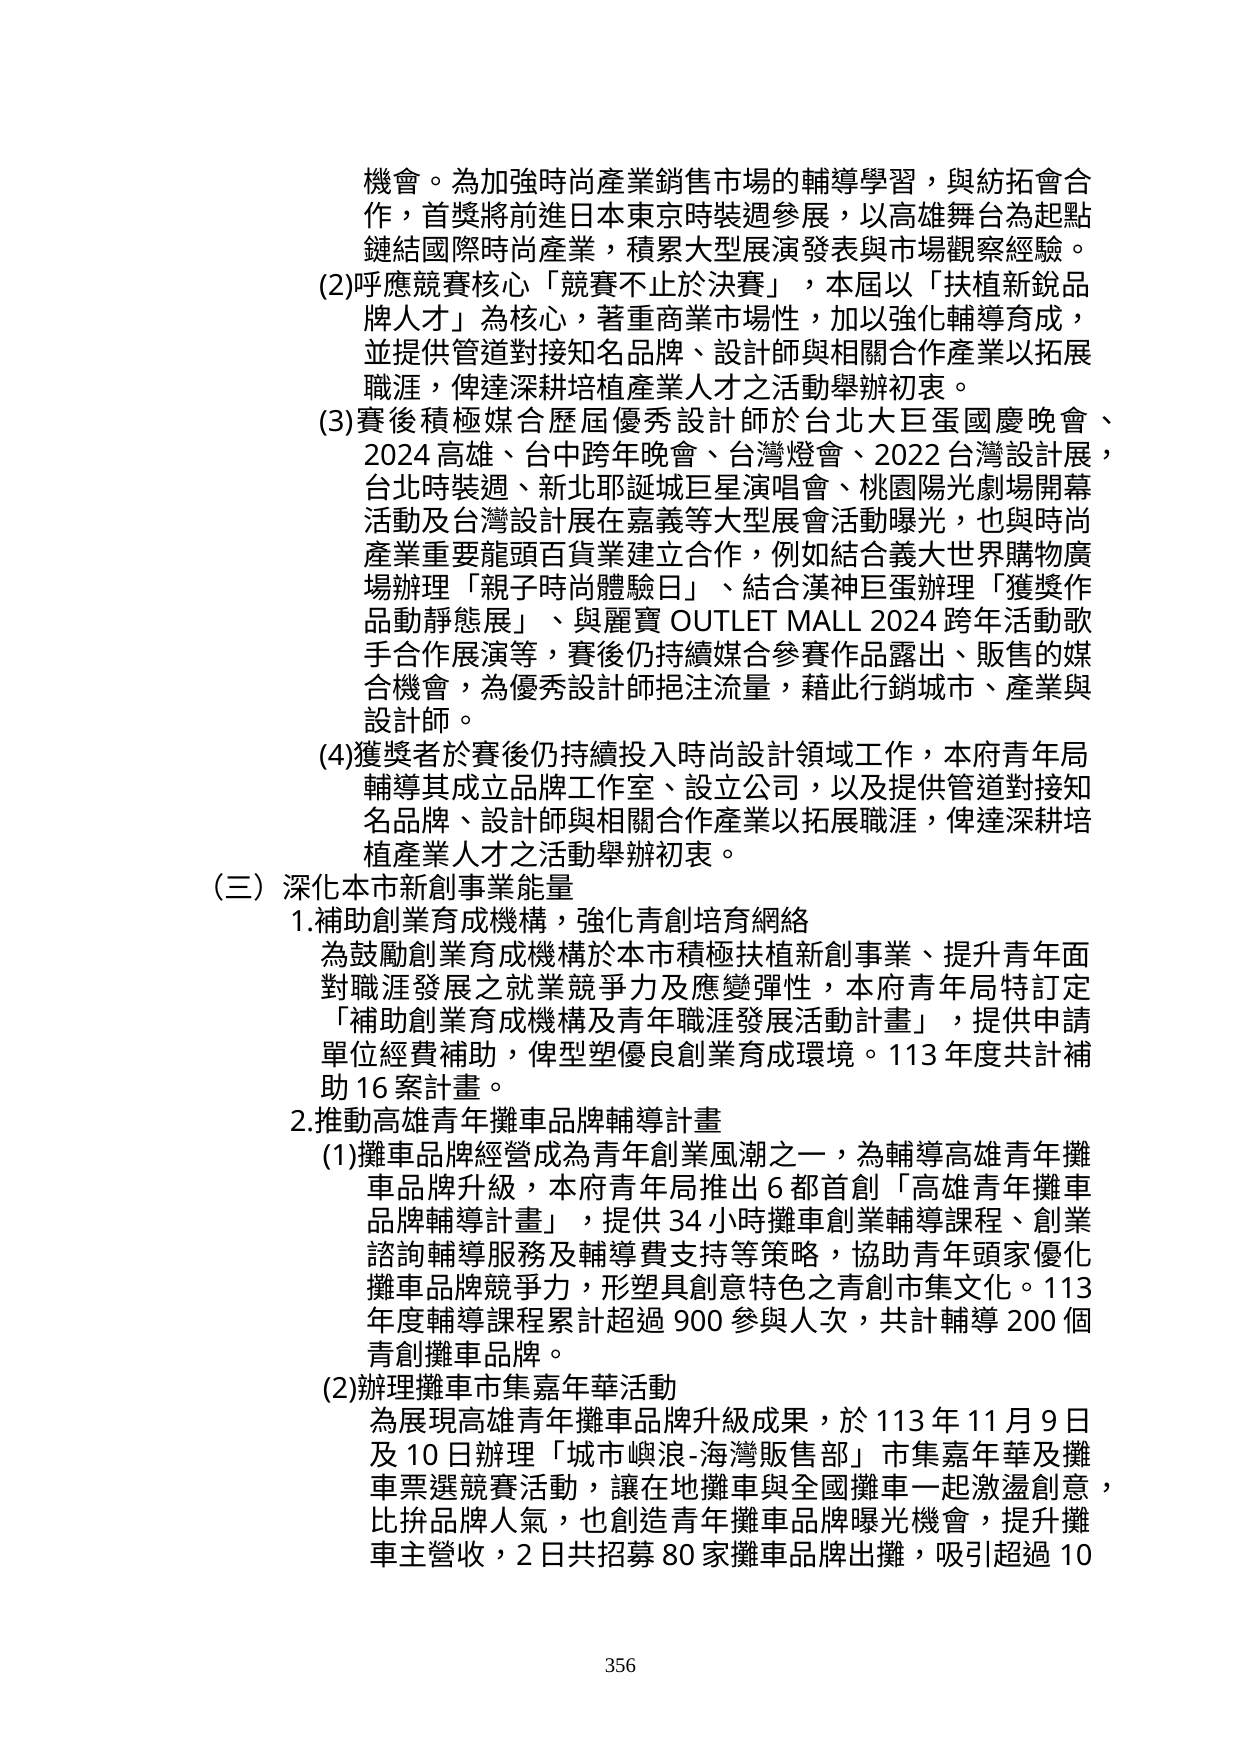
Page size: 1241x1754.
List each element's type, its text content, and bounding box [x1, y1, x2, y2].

text (2)辦理攤車市集嘉年華活動 [323, 1372, 1092, 1405]
text 1.補助創業育成機構，強化青創培育網絡 [289, 905, 1092, 938]
text (4)獲獎者於賽後仍持續投入時尚設計領域工作，本府青年局輔導其成立品牌工作室、設立公司，以及提供管道對接知名品牌、設計師與相關合作產業以拓展職涯，俾達深耕培植產業人才之活動舉辦初衷。 [319, 738, 1092, 872]
text (3)賽後積極媒合歷屆優秀設計師於台北大巨蛋國慶晚會、2024高雄、台中跨年晚會、台灣燈會、2022台灣設計展，台北時裝週、新北耶誕城巨星演唱會、桃園陽光劇場開幕活動及台灣設計展在嘉義等大型展會活動曝光，也與時尚產業重要龍頭百貨業建立合作，例如結合義大世界購物廣場辦理「親子時尚體驗日」、結合漢神巨蛋辦理「獲獎作品動靜態展」、與麗寶OUTLET MALL 2024跨年活動歌手合作展演等，賽後仍持續媒合參賽作品露出、販售的媒合機會，為優秀設計師挹注流量，藉此行銷城市、產業與設計師。 [319, 405, 1092, 738]
text 2.推動高雄青年攤車品牌輔導計畫 [289, 1105, 1092, 1138]
text （三）深化本市新創事業能量 [195, 872, 1092, 905]
text (1)攤車品牌經營成為青年創業風潮之一，為輔導高雄青年攤車品牌升級，本府青年局推出6都首創「高雄青年攤車品牌輔導計畫」，提供34小時攤車創業輔導課程、創業諮詢輔導服務及輔導費支持等策略，協助青年頭家優化攤車品牌競爭力，形塑具創意特色之青創市集文化。113年度輔導課程累計超過900參與人次，共計輔導200個青創攤車品牌。 [322, 1138, 1092, 1372]
text (1)為激勵青年從事時尚設計產業、實現設計創業理想，本府青年局辦理第五屆「KFA高雄時尚大賞」設計競賽，提供歷屆最高總獎金132萬元，不限國籍、不限主題邀集海內外設計新秀參與，共計132投件數；本屆競賽突破以往，為響應永續發展，提倡淨零排碳議題，特別攜手財團法人日月光環保永續基金會，新增「永續時尚賞」獎項，提供豐厚獎金25萬元外，還可獲得作品量產實際販售之機會。為加強時尚產業銷售市場的輔導學習，與紡拓會合作，首獎將前進日本東京時裝週參展，以高雄舞台為起點，鏈結國際時尚產業，積累大型展演發表與市場觀察經驗。 [319, 164, 1092, 268]
text 為鼓勵創業育成機構於本市積極扶植新創事業、提升青年面對職涯發展之就業競爭力及應變彈性，本府青年局特訂定「補助創業育成機構及青年職涯發展活動計畫」，提供申請單位經費補助，俾型塑優良創業育成環境。113年度共計補助16案計畫。 [320, 938, 1092, 1105]
text 為展現高雄青年攤車品牌升級成果，於113年11月9日及10日辦理「城市嶼浪-海灣販售部」市集嘉年華及攤車票選競賽活動，讓在地攤車與全國攤車一起激盪創意，比拚品牌人氣，也創造青年攤車品牌曝光機會，提升攤車主營收，2日共招募80家攤車品牌出攤，吸引超過10萬人次參與，市集競賽活動累計約7萬投票人次，創造至少250萬經濟產值。 [369, 1405, 1092, 1572]
text (2)呼應競賽核心「競賽不止於決賽」，本屆以「扶植新銳品牌人才」為核心，著重商業市場性，加以強化輔導育成，並提供管道對接知名品牌、設計師與相關合作產業以拓展職涯，俾達深耕培植產業人才之活動舉辦初衷。 [319, 268, 1092, 405]
